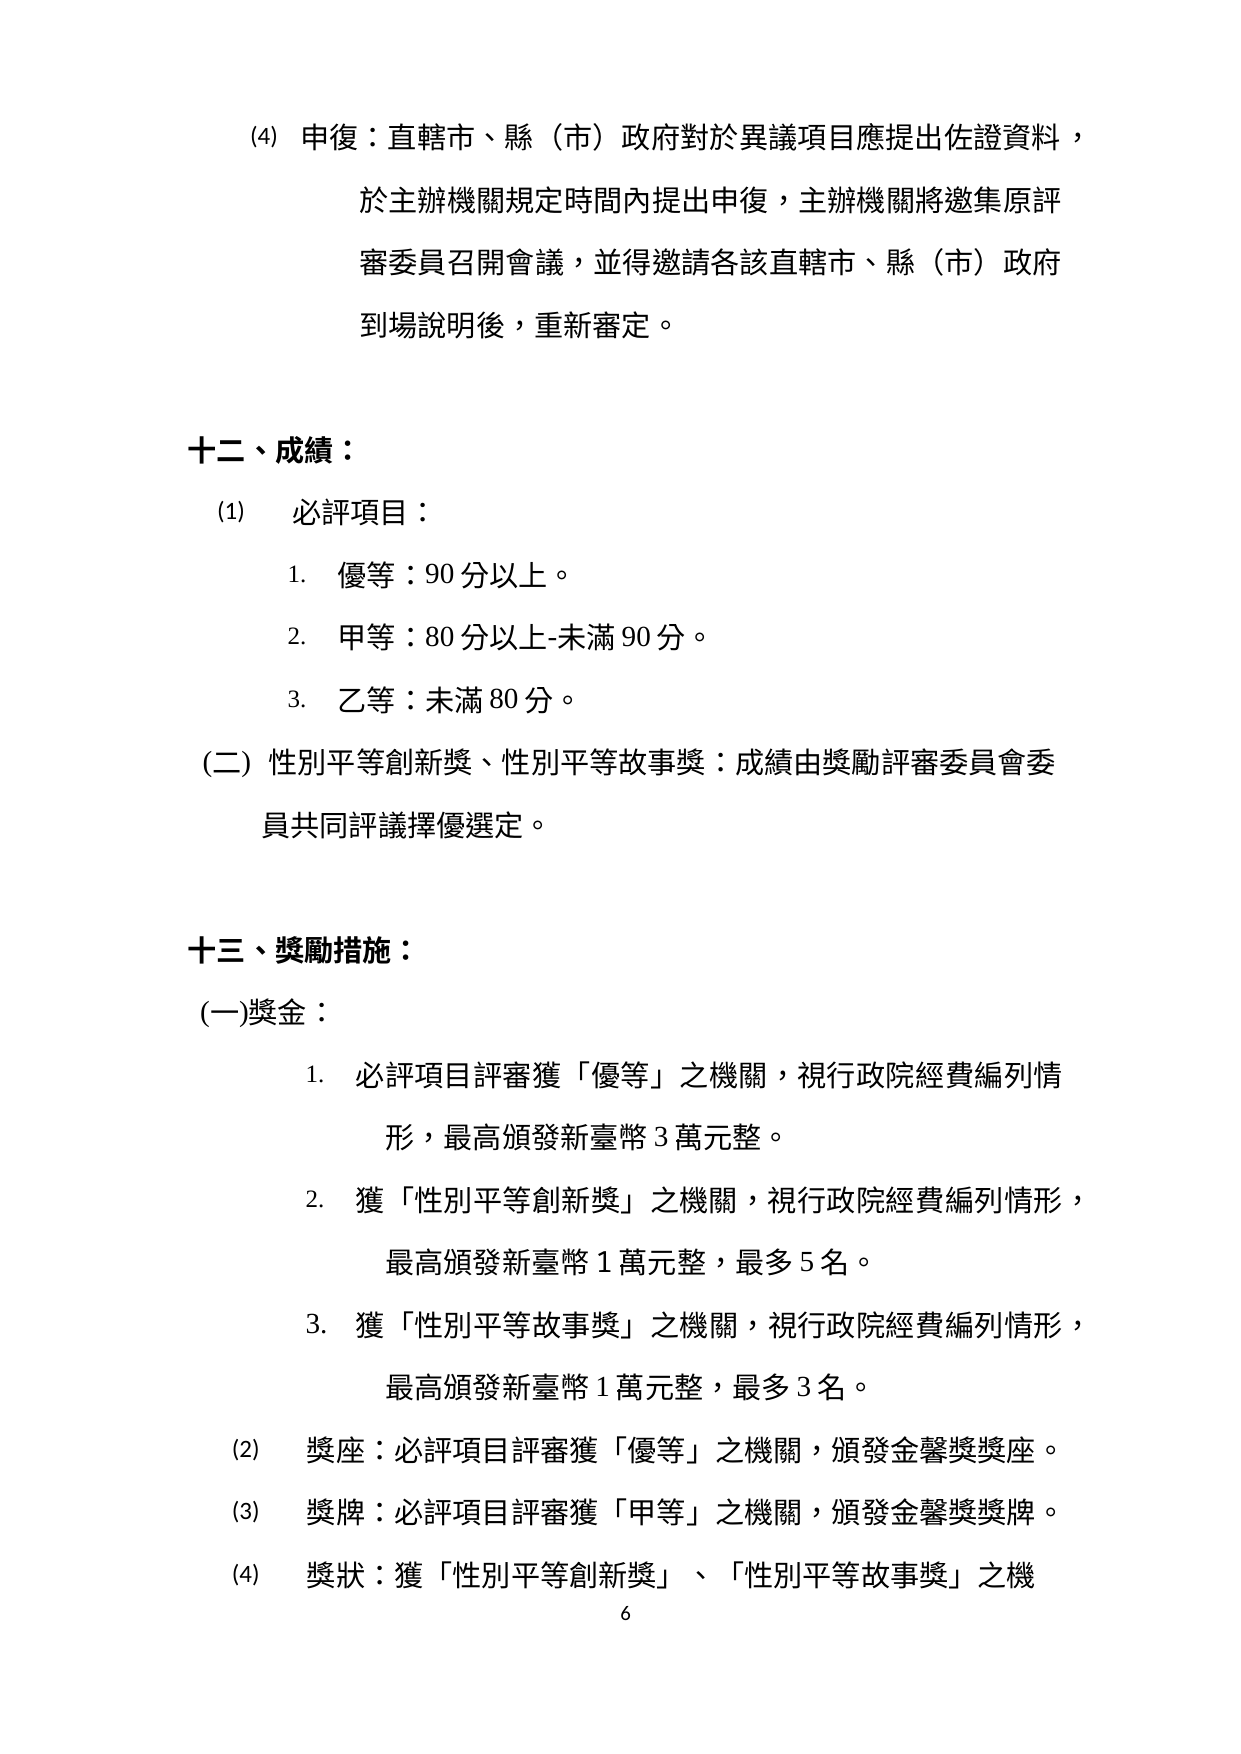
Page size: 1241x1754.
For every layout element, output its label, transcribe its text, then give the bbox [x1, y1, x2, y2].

list 獲「性別平等創新獎」之機關，視行政院經費編列情形，最高頒發新臺幣1萬元整，最多5名。 [305, 1157, 1063, 1282]
list 甲等：80分以上-未滿90分。 [287, 594, 1063, 657]
list 獎狀：獲「性別平等創新獎」、「性別平等故事獎」之機 [232, 1532, 1063, 1594]
list 必評項目評審獲「優等」之機關，視行政院經費編列情形，最高頒發新臺幣3萬元整。 [305, 1032, 1063, 1157]
list 優等：90分以上。 [287, 532, 1063, 594]
list 必評項目： [217, 469, 1063, 532]
list 獲「性別平等故事獎」之機關，視行政院經費編列情形，最高頒發新臺幣1萬元整，最多3名。 [305, 1282, 1063, 1407]
list 獎座：必評項目評審獲「優等」之機關，頒發金馨獎獎座。 [232, 1407, 1063, 1469]
text 十二、成績： [187, 407, 1063, 469]
list 申復：直轄市、縣（市）政府對於異議項目應提出佐證資料，於主辦機關規定時間內提出申復，主辦機關將邀集原評審委員召開會議，並得邀請各該直轄市、縣（市）政府到場說明後，重新審定。 [250, 94, 1063, 344]
list 乙等：未滿80分。 [287, 657, 1063, 719]
text (二) 性別平等創新獎、性別平等故事獎：成績由獎勵評審委員會委員共同評議擇優選定。 [202, 719, 1063, 844]
text 十三、獎勵措施： [187, 907, 1063, 969]
text (一)獎金： [200, 969, 1063, 1032]
list 獎牌：必評項目評審獲「甲等」之機關，頒發金馨獎獎牌。 [232, 1469, 1063, 1532]
